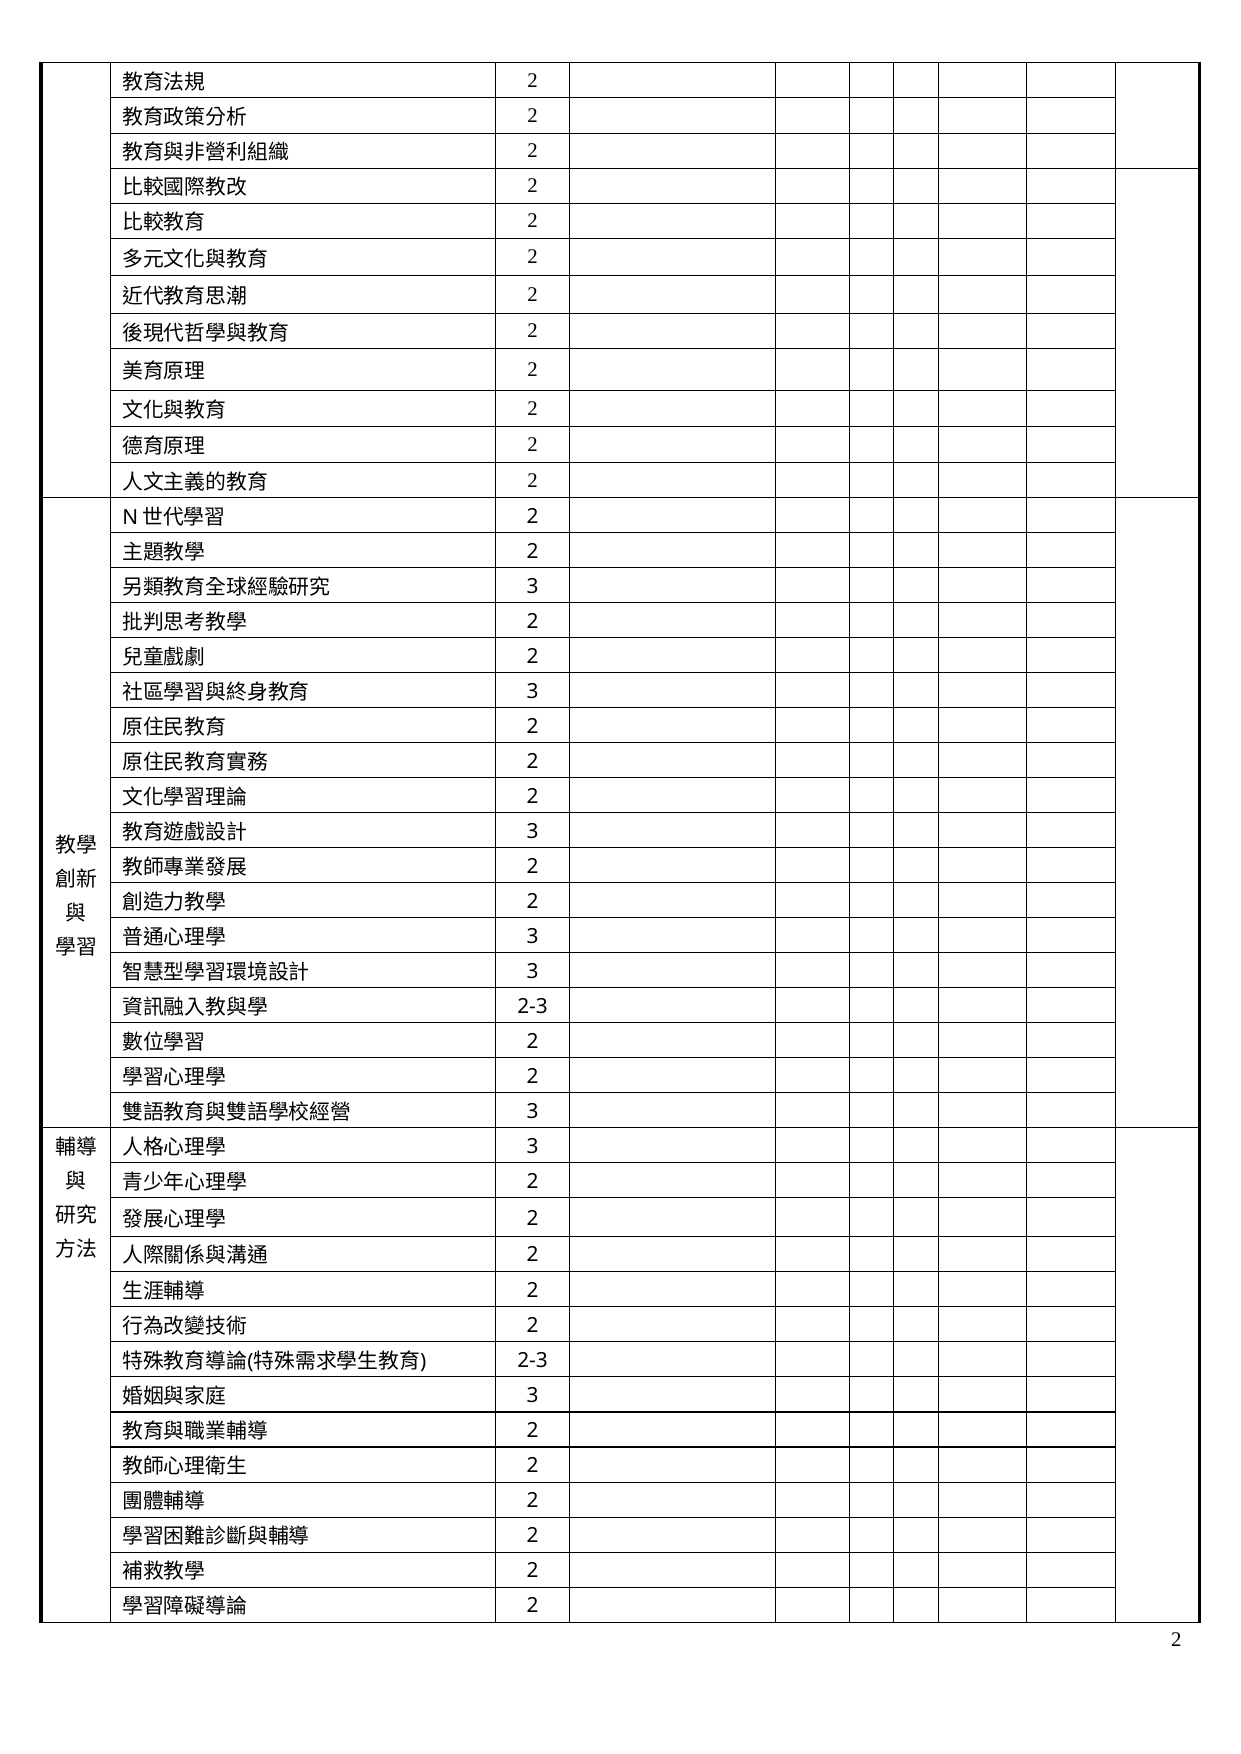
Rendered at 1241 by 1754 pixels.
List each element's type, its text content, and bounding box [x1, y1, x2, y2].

table_cell 3 [496, 1377, 569, 1411]
table_cell 比較國際教改 [111, 169, 495, 203]
table_cell [894, 1377, 938, 1411]
table_cell [570, 63, 775, 97]
table_cell [570, 568, 775, 602]
table_cell 教育遊戲設計 [111, 813, 495, 847]
table_cell [1027, 638, 1115, 672]
table_cell [570, 1272, 775, 1306]
table_cell [1027, 239, 1115, 275]
table_cell [894, 391, 938, 426]
table_cell 2 [496, 498, 569, 532]
table_cell 生涯輔導 [111, 1272, 495, 1306]
table_cell [1027, 603, 1115, 637]
table_cell [894, 169, 938, 203]
table_cell [43, 63, 110, 497]
table_cell [850, 708, 893, 742]
table_cell [570, 778, 775, 812]
table_cell [894, 1272, 938, 1306]
table_cell [939, 134, 1026, 167]
table_cell [939, 603, 1026, 637]
table_cell [939, 813, 1026, 847]
table_cell [850, 204, 893, 238]
table_cell [1027, 169, 1115, 203]
table_cell [776, 134, 849, 167]
table_cell [1027, 1342, 1115, 1376]
table_cell [939, 708, 1026, 742]
table_cell 數位學習 [111, 1023, 495, 1057]
table_cell 3 [496, 813, 569, 847]
table_cell [570, 743, 775, 777]
table_cell [570, 1342, 775, 1376]
table_cell [1027, 1023, 1115, 1057]
table_cell [570, 463, 775, 497]
table_cell [570, 1413, 775, 1446]
table_cell [850, 1023, 893, 1057]
table_cell [850, 953, 893, 987]
table_cell 2-3 [496, 988, 569, 1022]
table_cell 3 [496, 1128, 569, 1162]
table_cell [894, 1307, 938, 1341]
table_cell [1027, 1272, 1115, 1306]
table_cell [1027, 673, 1115, 707]
table_cell [776, 988, 849, 1022]
table_cell [894, 1237, 938, 1271]
table_cell [894, 314, 938, 348]
table_cell [894, 953, 938, 987]
table_cell 2 [496, 169, 569, 203]
table_cell [1116, 498, 1198, 1127]
table_cell 學習障礙導論 [111, 1588, 495, 1622]
table_cell [894, 1413, 938, 1446]
table_cell 文化與教育 [111, 391, 495, 426]
table_cell [776, 533, 849, 567]
table_cell [894, 568, 938, 602]
table_cell 青少年心理學 [111, 1163, 495, 1197]
table_cell [894, 134, 938, 167]
table_cell [850, 743, 893, 777]
table_cell [776, 603, 849, 637]
table_cell [776, 98, 849, 132]
table_cell [1116, 1128, 1198, 1622]
table_cell [894, 813, 938, 847]
table_cell 2 [496, 603, 569, 637]
table_cell 2 [496, 1307, 569, 1341]
table_cell [939, 1413, 1026, 1446]
table_cell [1027, 1307, 1115, 1341]
table_cell [894, 204, 938, 238]
table_cell [1027, 533, 1115, 567]
table_cell [570, 1483, 775, 1517]
table_cell [1027, 314, 1115, 348]
table_cell [1027, 743, 1115, 777]
table_cell [1027, 1377, 1115, 1411]
table_cell 3 [496, 568, 569, 602]
table_cell 人格心理學 [111, 1128, 495, 1162]
table_cell 3 [496, 673, 569, 707]
table_cell [1027, 1237, 1115, 1271]
table_cell [850, 169, 893, 203]
table_cell [850, 1093, 893, 1127]
table_cell [894, 1588, 938, 1622]
table_cell [776, 314, 849, 348]
table_cell [776, 239, 849, 275]
table_cell [939, 204, 1026, 238]
table_cell [570, 533, 775, 567]
table_cell [776, 813, 849, 847]
table_cell [776, 743, 849, 777]
table_cell [776, 1377, 849, 1411]
table_cell [776, 427, 849, 462]
table_cell [776, 463, 849, 497]
table_cell [1027, 498, 1115, 532]
table_cell [776, 498, 849, 532]
table_cell 2 [496, 1272, 569, 1306]
table_cell [894, 349, 938, 390]
table_cell [570, 1553, 775, 1587]
table_cell [776, 1553, 849, 1587]
table_cell 教育與職業輔導 [111, 1413, 495, 1446]
table_cell [894, 778, 938, 812]
table_cell [1027, 1553, 1115, 1587]
table_cell 2 [496, 1588, 569, 1622]
table_cell 婚姻與家庭 [111, 1377, 495, 1411]
table_cell [850, 98, 893, 132]
table_cell [570, 134, 775, 167]
table_cell [850, 533, 893, 567]
table_cell [1027, 1128, 1115, 1162]
table_cell [939, 314, 1026, 348]
table_cell [894, 63, 938, 97]
table_cell [894, 1553, 938, 1587]
table_cell [570, 498, 775, 532]
table_cell 批判思考教學 [111, 603, 495, 637]
table_cell [1027, 1483, 1115, 1517]
table_cell [939, 1128, 1026, 1162]
table_cell 2 [496, 63, 569, 97]
table_cell [850, 239, 893, 275]
table_cell [939, 169, 1026, 203]
table_cell 2 [496, 239, 569, 275]
table_cell 輔導 與 研究方法 [43, 1128, 110, 1622]
table_cell [939, 276, 1026, 313]
table_cell [776, 918, 849, 952]
table_cell 後現代哲學與教育 [111, 314, 495, 348]
table_cell 2 [496, 638, 569, 672]
table_cell 教育法規 [111, 63, 495, 97]
table_cell [570, 1307, 775, 1341]
table_cell [850, 349, 893, 390]
table_cell 社區學習與終身教育 [111, 673, 495, 707]
table_cell [939, 391, 1026, 426]
table_cell [894, 673, 938, 707]
table_cell [850, 1413, 893, 1446]
table_cell [570, 918, 775, 952]
table_cell [894, 239, 938, 275]
table_cell [1027, 1093, 1115, 1127]
table_cell 2 [496, 1023, 569, 1057]
table_cell 2 [496, 1163, 569, 1197]
table_cell [1027, 63, 1115, 97]
table_cell [1027, 1448, 1115, 1482]
table_cell [850, 883, 893, 917]
table_cell 普通心理學 [111, 918, 495, 952]
table_cell 2-3 [496, 1342, 569, 1376]
table_cell [776, 708, 849, 742]
table_cell [570, 169, 775, 203]
table_cell [570, 1058, 775, 1092]
table_cell [850, 1198, 893, 1236]
table_cell [939, 1237, 1026, 1271]
table_cell [1027, 918, 1115, 952]
table_cell [850, 848, 893, 882]
table_cell [776, 848, 849, 882]
table_cell [776, 1198, 849, 1236]
table_cell [939, 349, 1026, 390]
table_cell 兒童戲劇 [111, 638, 495, 672]
table_cell [894, 848, 938, 882]
table_cell [939, 1058, 1026, 1092]
table_cell [1027, 708, 1115, 742]
table_cell 學習心理學 [111, 1058, 495, 1092]
table_cell [850, 1128, 893, 1162]
table_cell [1027, 813, 1115, 847]
table_cell [776, 638, 849, 672]
table_cell 創造力教學 [111, 883, 495, 917]
table_cell [1116, 169, 1198, 497]
table_cell [570, 349, 775, 390]
table_cell [1027, 134, 1115, 167]
table_cell [939, 1198, 1026, 1236]
table_cell [776, 1588, 849, 1622]
table_cell 行為改變技術 [111, 1307, 495, 1341]
table_cell [570, 1093, 775, 1127]
table_cell 2 [496, 1237, 569, 1271]
table_cell [939, 743, 1026, 777]
table_cell [939, 778, 1026, 812]
table_cell [1027, 1163, 1115, 1197]
table_cell 2 [496, 391, 569, 426]
table_cell 學習困難診斷與輔導 [111, 1518, 495, 1552]
table_cell [570, 391, 775, 426]
table_cell [1027, 848, 1115, 882]
table_cell [850, 391, 893, 426]
table_cell [939, 848, 1026, 882]
table_cell [1027, 883, 1115, 917]
table_cell [850, 1483, 893, 1517]
table_cell [776, 1518, 849, 1552]
table_cell 原住民教育實務 [111, 743, 495, 777]
table_cell [894, 708, 938, 742]
table_cell [850, 427, 893, 462]
table_cell 3 [496, 1093, 569, 1127]
table_cell [939, 953, 1026, 987]
table_cell [850, 603, 893, 637]
table_cell [894, 988, 938, 1022]
table_cell 2 [496, 1448, 569, 1482]
table_cell [850, 498, 893, 532]
table_cell [776, 953, 849, 987]
table_cell 智慧型學習環境設計 [111, 953, 495, 987]
table_cell [939, 1588, 1026, 1622]
table_cell [1027, 1198, 1115, 1236]
table_cell [1027, 778, 1115, 812]
table_cell [776, 883, 849, 917]
table_cell [939, 239, 1026, 275]
table_cell [570, 883, 775, 917]
table_cell 2 [496, 134, 569, 167]
table_cell [939, 1307, 1026, 1341]
table_cell [850, 1272, 893, 1306]
table_cell 2 [496, 314, 569, 348]
table_cell [776, 1058, 849, 1092]
table_cell [776, 1342, 849, 1376]
table_cell [570, 708, 775, 742]
table_cell [776, 1093, 849, 1127]
table_cell 特殊教育導論(特殊需求學生教育) [111, 1342, 495, 1376]
table_cell [850, 1163, 893, 1197]
table_cell [894, 1342, 938, 1376]
table_cell 多元文化與教育 [111, 239, 495, 275]
table_cell [776, 276, 849, 313]
table_cell [570, 1448, 775, 1482]
table_cell [1027, 568, 1115, 602]
table_cell 發展心理學 [111, 1198, 495, 1236]
table_cell 教學創新 與 學習 [43, 498, 110, 1127]
table_cell 2 [496, 463, 569, 497]
table_cell [939, 1553, 1026, 1587]
table_cell [776, 1483, 849, 1517]
table_cell 原住民教育 [111, 708, 495, 742]
table_cell [894, 1058, 938, 1092]
table_cell [776, 673, 849, 707]
table_cell 2 [496, 1483, 569, 1517]
table_cell [939, 427, 1026, 462]
table_cell [850, 1518, 893, 1552]
table_cell [1027, 391, 1115, 426]
table_cell 教育與非營利組織 [111, 134, 495, 167]
table_cell 2 [496, 98, 569, 132]
table_cell [1027, 1058, 1115, 1092]
table_cell [850, 1377, 893, 1411]
table_cell 2 [496, 533, 569, 567]
table_cell [939, 63, 1026, 97]
table_cell [570, 1588, 775, 1622]
table_cell 人際關係與溝通 [111, 1237, 495, 1271]
table_cell [939, 498, 1026, 532]
table_cell [894, 1483, 938, 1517]
table_cell [894, 498, 938, 532]
table_cell [850, 568, 893, 602]
table_cell 2 [496, 427, 569, 462]
table_cell [776, 1448, 849, 1482]
table_cell [850, 463, 893, 497]
table_cell 雙語教育與雙語學校經營 [111, 1093, 495, 1127]
table_cell 比較教育 [111, 204, 495, 238]
table_cell 人文主義的教育 [111, 463, 495, 497]
table_cell [570, 276, 775, 313]
table_cell [570, 1198, 775, 1236]
table_cell [776, 1413, 849, 1446]
table_cell 教師專業發展 [111, 848, 495, 882]
table_cell [939, 918, 1026, 952]
table_cell 2 [496, 349, 569, 390]
table_cell [894, 276, 938, 313]
table_cell [570, 314, 775, 348]
table_cell [939, 1163, 1026, 1197]
table_cell [570, 1518, 775, 1552]
table_cell 2 [496, 1198, 569, 1236]
table_cell [570, 988, 775, 1022]
table_cell [850, 1553, 893, 1587]
table_cell [1027, 953, 1115, 987]
table_cell [1027, 98, 1115, 132]
table_cell N世代學習 [111, 498, 495, 532]
table_cell [850, 1237, 893, 1271]
table_cell 資訊融入教與學 [111, 988, 495, 1022]
table_cell [570, 427, 775, 462]
table_cell 團體輔導 [111, 1483, 495, 1517]
table_cell 補救教學 [111, 1553, 495, 1587]
table_cell [776, 1272, 849, 1306]
table_cell 教育政策分析 [111, 98, 495, 132]
table_cell [570, 1163, 775, 1197]
table_cell [894, 1093, 938, 1127]
table_cell 3 [496, 918, 569, 952]
table_cell [850, 778, 893, 812]
table_cell [894, 427, 938, 462]
table_cell 2 [496, 1518, 569, 1552]
table_cell [850, 276, 893, 313]
table_cell [850, 673, 893, 707]
table_cell [1027, 1413, 1115, 1446]
table_cell [1027, 427, 1115, 462]
table_cell [776, 778, 849, 812]
table_cell [776, 391, 849, 426]
table_cell [850, 1058, 893, 1092]
table_cell 近代教育思潮 [111, 276, 495, 313]
table_cell 美育原理 [111, 349, 495, 390]
table_cell [570, 239, 775, 275]
table_cell [939, 1023, 1026, 1057]
table_cell [894, 1128, 938, 1162]
table_cell 教師心理衛生 [111, 1448, 495, 1482]
table_cell [850, 1448, 893, 1482]
table_cell [939, 883, 1026, 917]
table_cell [850, 918, 893, 952]
table_cell [570, 848, 775, 882]
table_cell [776, 1307, 849, 1341]
table_cell [894, 1198, 938, 1236]
table_cell [776, 568, 849, 602]
table_cell [1027, 204, 1115, 238]
table_cell [939, 1448, 1026, 1482]
table_cell [894, 918, 938, 952]
table_cell 主題教學 [111, 533, 495, 567]
table_cell 文化學習理論 [111, 778, 495, 812]
table_cell [894, 638, 938, 672]
table_cell [570, 1128, 775, 1162]
table_cell 2 [496, 204, 569, 238]
table_cell [1027, 1588, 1115, 1622]
table_cell [939, 1518, 1026, 1552]
table_cell [776, 1023, 849, 1057]
table_cell [939, 638, 1026, 672]
table_cell 德育原理 [111, 427, 495, 462]
table_cell [939, 673, 1026, 707]
table_cell [850, 134, 893, 167]
table_cell [850, 1588, 893, 1622]
table_cell [776, 63, 849, 97]
table_cell [894, 603, 938, 637]
table_cell [1027, 988, 1115, 1022]
table_cell [1027, 349, 1115, 390]
table_cell [570, 813, 775, 847]
table_cell [570, 204, 775, 238]
table_cell 2 [496, 1413, 569, 1446]
table_cell [939, 1377, 1026, 1411]
table_cell [894, 463, 938, 497]
table_cell [894, 1518, 938, 1552]
table_cell 3 [496, 953, 569, 987]
table_cell [894, 1448, 938, 1482]
table_cell [1027, 463, 1115, 497]
table_cell [939, 1093, 1026, 1127]
table_cell [939, 1483, 1026, 1517]
table_cell 2 [496, 1058, 569, 1092]
table_cell [894, 533, 938, 567]
table_cell [570, 673, 775, 707]
table_cell 2 [496, 883, 569, 917]
table_cell [894, 743, 938, 777]
table_cell [894, 883, 938, 917]
table_cell [570, 1023, 775, 1057]
table_cell [939, 533, 1026, 567]
table_cell [570, 98, 775, 132]
table_cell [850, 1307, 893, 1341]
table_cell [776, 349, 849, 390]
table_cell [939, 1272, 1026, 1306]
table_cell [570, 638, 775, 672]
table_cell 2 [496, 276, 569, 313]
table_cell [850, 813, 893, 847]
table_cell [776, 1237, 849, 1271]
table_cell 2 [496, 743, 569, 777]
table_cell [850, 314, 893, 348]
table_cell 2 [496, 708, 569, 742]
table_cell [939, 98, 1026, 132]
table_cell [894, 98, 938, 132]
table_cell [776, 169, 849, 203]
table_cell [776, 1128, 849, 1162]
table_cell [570, 953, 775, 987]
table_cell [894, 1023, 938, 1057]
table_cell 另類教育全球經驗研究 [111, 568, 495, 602]
table_cell [939, 988, 1026, 1022]
table_cell [894, 1163, 938, 1197]
table_cell [939, 1342, 1026, 1376]
table_cell [1027, 276, 1115, 313]
table_cell [1027, 1518, 1115, 1552]
table_cell [570, 603, 775, 637]
table_cell [939, 568, 1026, 602]
table_cell [850, 638, 893, 672]
table_cell [850, 1342, 893, 1376]
table_cell [570, 1237, 775, 1271]
table_cell [776, 1163, 849, 1197]
table_cell [776, 204, 849, 238]
table_cell 2 [496, 1553, 569, 1587]
table_cell [570, 1377, 775, 1411]
table_cell [939, 463, 1026, 497]
table_cell 2 [496, 848, 569, 882]
table_cell [1116, 63, 1198, 167]
table_cell 2 [496, 778, 569, 812]
table_cell [850, 63, 893, 97]
table_cell [850, 988, 893, 1022]
